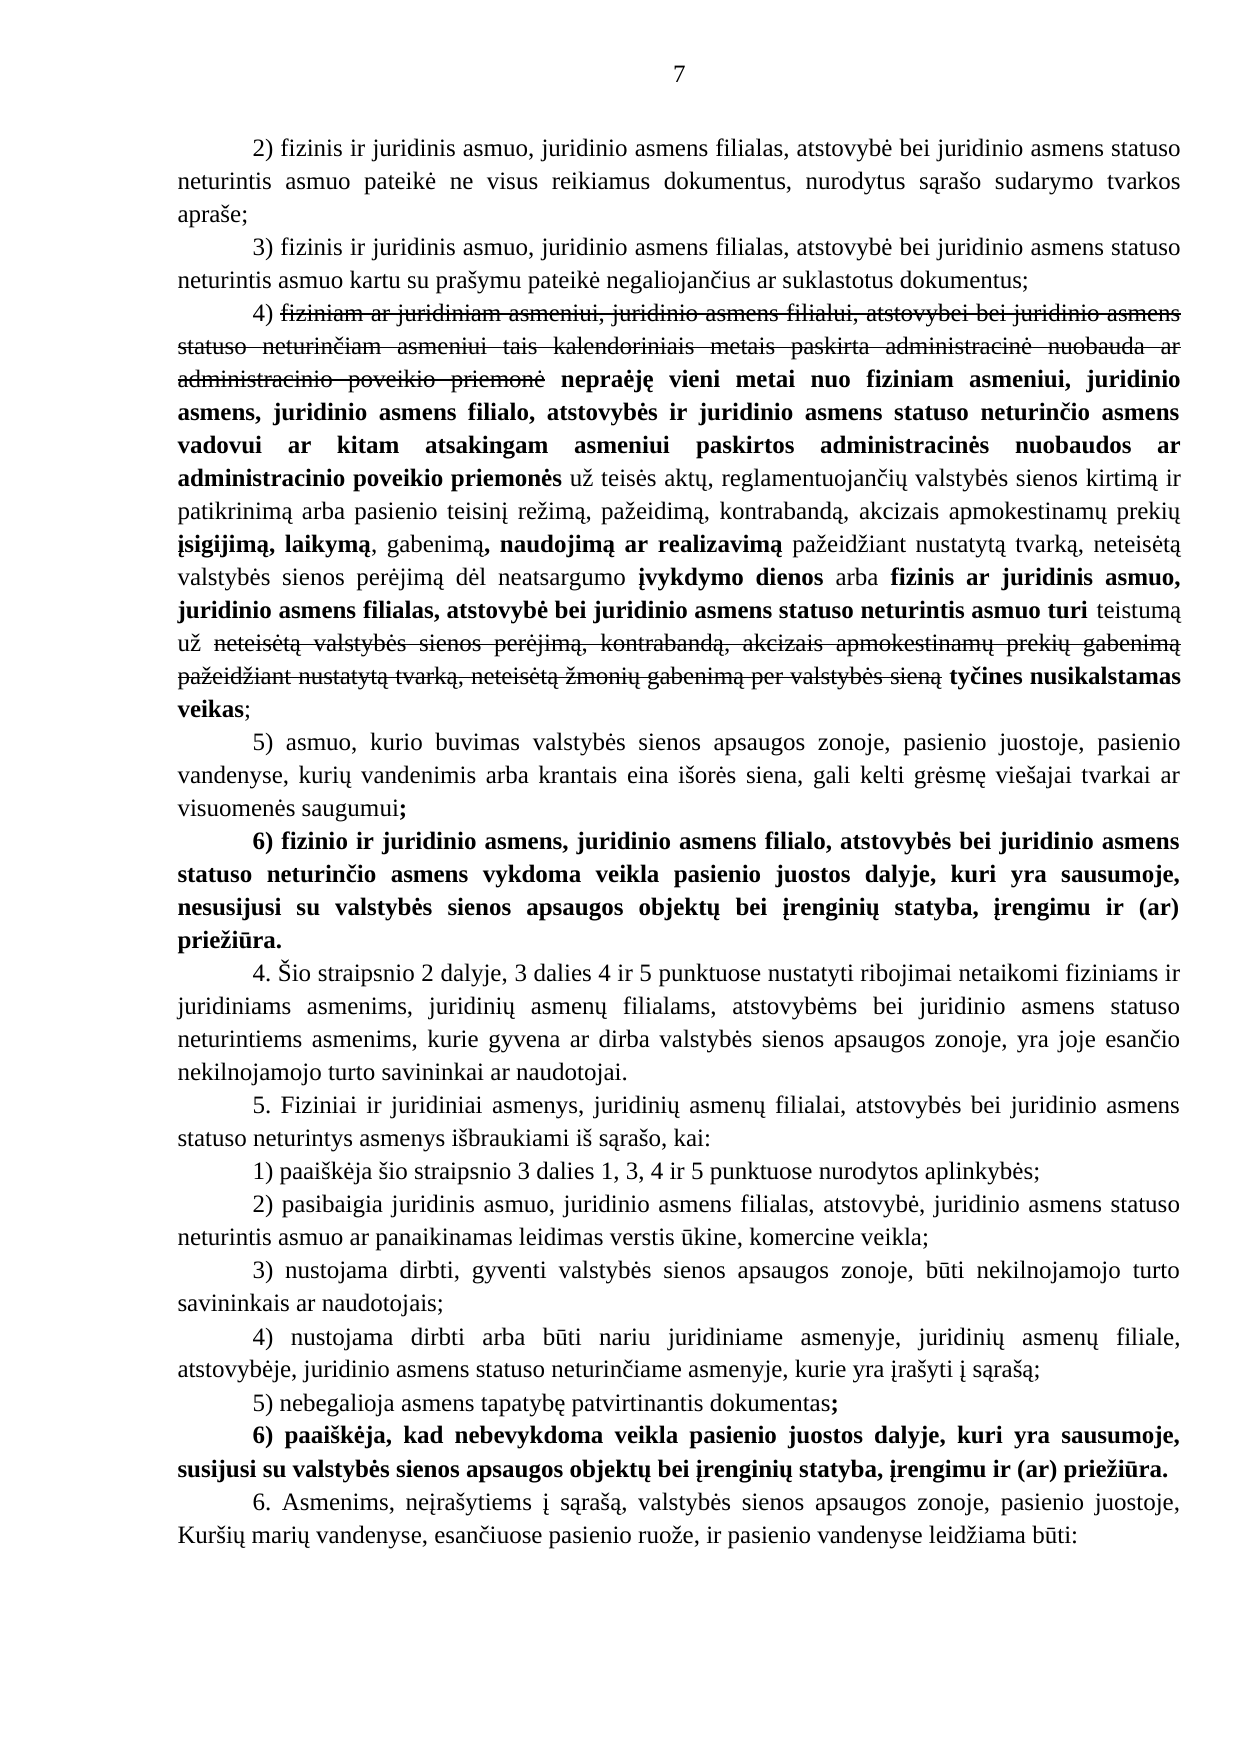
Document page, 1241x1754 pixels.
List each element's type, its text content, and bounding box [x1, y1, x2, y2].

text 4) fiziniam ar juridiniam asmeniui, juridinio asmens filialui, atstovybei bei juridinio asmens statuso neturinčiam asmeniui tais kalendoriniais metais paskirta administracinė nuobauda ar administracinio poveikio priemonė nepraėję vieni metai nuo fiziniam asmeniui, juridinio asmens, juridinio asmens filialo, atstovybės ir juridinio asmens statuso neturinčio asmens vadovui ar kitam atsakingam asmeniui paskirtos administracinės nuobaudos ar administracinio poveikio priemonės už teisės aktų, reglamentuojančių valstybės sienos kirtimą ir patikrinimą arba pasienio teisinį režimą, pažeidimą, kontrabandą, akcizais apmokestinamų prekių įsigijimą, laikymą, gabenimą, naudojimą ar realizavimą pažeidžiant nustatytą tvarką, neteisėtą valstybės sienos perėjimą dėl neatsargumo įvykdymo dienos arba fizinis ar juridinis asmuo, juridinio asmens filialas, atstovybė bei juridinio asmens statuso neturintis asmuo turi teistumą už neteisėtą valstybės sienos perėjimą, kontrabandą, akcizais apmokestinamų prekių gabenimą pažeidžiant nustatytą tvarką, neteisėtą žmonių gabenimą per valstybės sieną tyčines nusikalstamas veikas; [177, 348, 1181, 723]
text 5) asmuo, kurio buvimas valstybės sienos apsaugos zonoje, pasienio juostoje, pasienio vandenyse, kurių vandenimis arba krantais eina išorės siena, gali kelti grėsmę viešajai tvarkai ar visuomenės saugumui; [177, 727, 1181, 822]
text 2) fizinis ir juridinis asmuo, juridinio asmens filialas, atstovybė bei juridinio asmens statuso neturintis asmuo pateikė ne visus reikiamus dokumentus, nurodytus sąrašo sudarymo tvarkos apraše; [177, 133, 1181, 228]
text 3) nustojama dirbti, gyventi valstybės sienos apsaugos zonoje, būti nekilnojamojo turto savininkais ar naudotojais; [177, 1256, 1181, 1317]
text 4) nustojama dirbti arba būti nariu juridiniame asmenyje, juridinių asmenų filiale, atstovybėje, juridinio asmens statuso neturinčiame asmenyje, kurie yra įrašyti į sąrašą; [177, 1322, 1181, 1383]
text 3) fizinis ir juridinis asmuo, juridinio asmens filialas, atstovybė bei juridinio asmens statuso neturintis asmuo kartu su prašymu pateikė negaliojančius ar suklastotus dokumentus; [177, 232, 1181, 294]
text 5) nebegalioja asmens tapatybę patvirtinantis dokumentas; [177, 1388, 1181, 1416]
text 1) paaiškėja šio straipsnio 3 dalies 1, 3, 4 ir 5 punktuose nurodytos aplinkybės; [177, 1156, 1181, 1185]
text 2) pasibaigia juridinis asmuo, juridinio asmens filialas, atstovybė, juridinio asmens statuso neturintis asmuo ar panaikinamas leidimas verstis ūkine, komercine veikla; [177, 1189, 1181, 1251]
text 4) fiziniam ar juridiniam asmeniui, juridinio asmens filialui, atstovybei bei juridinio asmens statuso neturinčiam asmeniui tais kalendoriniais metais paskirta administracinė nuobauda ar administracinio poveikio priemonė nepraėję vieni metai nuo fiziniam asmeniui, juridinio asmens, juridinio asmens filialo, atstovybės ir juridinio asmens statuso neturinčio asmens vadovui ar kitam atsakingam asmeniui paskirtos administracinės nuobaudos ar administracinio poveikio priemonės už teisės aktų, reglamentuojančių valstybės sienos kirtimą ir patikrinimą arba pasienio teisinį režimą, pažeidimą, kontrabandą, akcizais apmokestinamų prekių įsigijimą, laikymą, gabenimą, naudojimą ar realizavimą pažeidžiant nustatytą tvarką, neteisėtą valstybės sienos perėjimą dėl neatsargumo įvykdymo dienos arba fizinis ar juridinis asmuo, juridinio asmens filialas, atstovybė bei juridinio asmens statuso neturintis asmuo turi teistumą už neteisėtą valstybės sienos perėjimą, kontrabandą, akcizais apmokestinamų prekių gabenimą pažeidžiant nustatytą tvarką, neteisėtą žmonių gabenimą per valstybės sieną tyčines nusikalstamas veikas; [177, 298, 1181, 347]
text 6) fizinio ir juridinio asmens, juridinio asmens filialo, atstovybės bei juridinio asmens statuso neturinčio asmens vykdoma veikla pasienio juostos dalyje, kuri yra sausumoje, nesusijusi su valstybės sienos apsaugos objektų bei įrenginių statyba, įrengimu ir (ar) priežiūra. [177, 826, 1181, 954]
text 4. Šio straipsnio 2 dalyje, 3 dalies 4 ir 5 punktuose nustatyti ribojimai netaikomi fiziniams ir juridiniams asmenims, juridinių asmenų filialams, atstovybėms bei juridinio asmens statuso neturintiems asmenims, kurie gyvena ar dirba valstybės sienos apsaugos zonoje, yra joje esančio nekilnojamojo turto savininkai ar naudotojai. [177, 958, 1181, 1086]
text 5. Fiziniai ir juridiniai asmenys, juridinių asmenų filialai, atstovybės bei juridinio asmens statuso neturintys asmenys išbraukiami iš sąrašo, kai: [177, 1090, 1181, 1152]
text 6. Asmenims, neįrašytiems į sąrašą, valstybės sienos apsaugos zonoje, pasienio juostoje, Kuršių marių vandenyse, esančiuose pasienio ruože, ir pasienio vandenyse leidžiama būti: [177, 1487, 1181, 1548]
text 6) paaiškėja, kad nebevykdoma veikla pasienio juostos dalyje, kuri yra sausumoje, susijusi su valstybės sienos apsaugos objektų bei įrenginių statyba, įrengimu ir (ar) priežiūra. [177, 1421, 1181, 1482]
